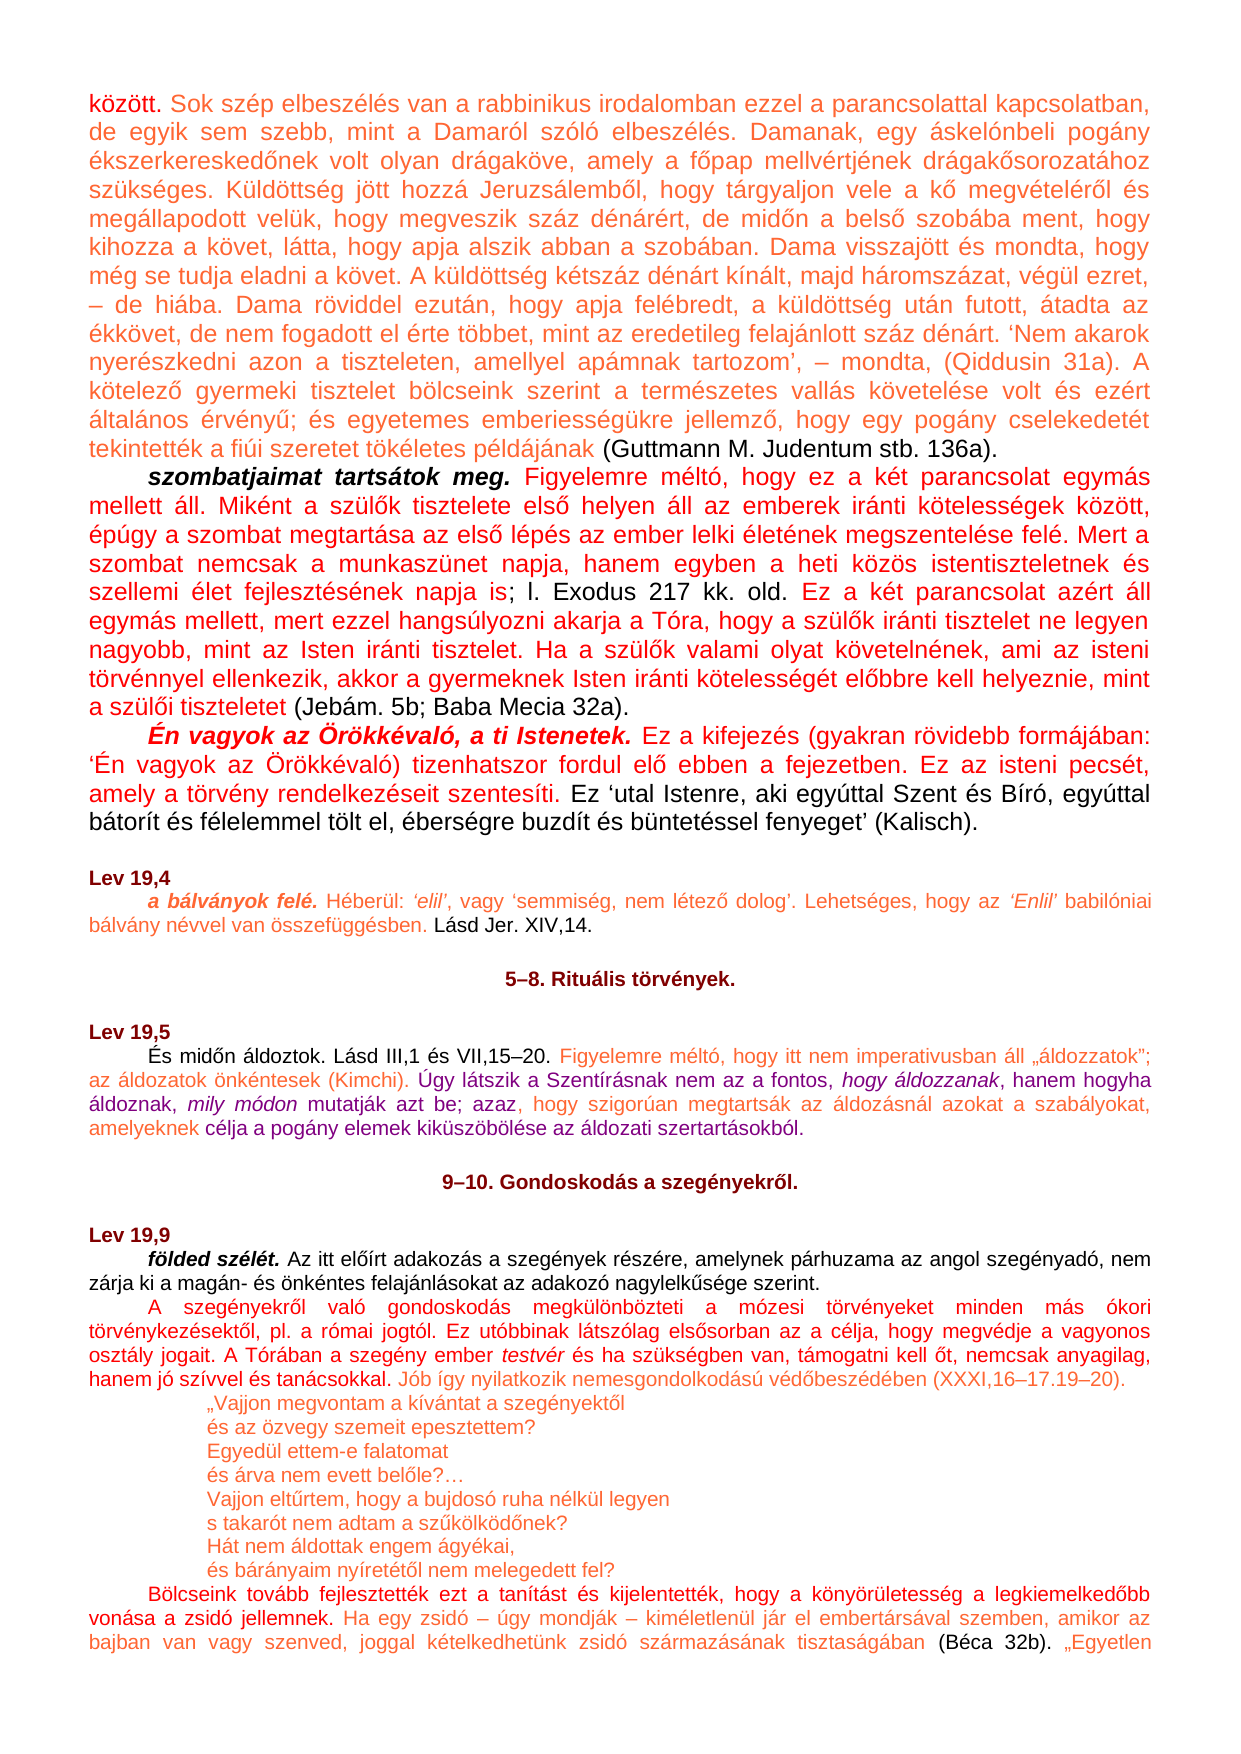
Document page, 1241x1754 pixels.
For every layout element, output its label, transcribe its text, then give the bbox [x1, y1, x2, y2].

text szombatjaimat tartsátok meg. Figyelemre méltó, hogy ez a két parancsolat egymás mellett áll. Miként a szülők tisztelete első helyen áll az emberek iránti kötelességek között, épúgy a szombat megtartása az első lépés az ember lelki életének megszentelése felé. Mert a szombat nemcsak a munkaszünet napja, hanem egyben a heti közös istentiszteletnek és szellemi élet fejlesztésének napja is; l. Exodus 217 kk. old. Ez a két parancsolat azért áll egymás mellett, mert ezzel hangsúlyozni akarja a Tóra, hogy a szülők iránti tisztelet ne legyen nagyobb, mint az Isten iránti tisztelet. Ha a szülők valami olyat követelnének, ami az isteni törvénnyel ellenkezik, akkor a gyermeknek Isten iránti kötelességét előbbre kell helyeznie, mint a szülői tiszteletet (Jebám. 5b; Baba Mecia 32a). [88, 462, 1152, 721]
text 9–10. Gondoskodás a szegényekről. [88, 1169, 1152, 1193]
text „Vajjon megvontam a kívántat a szegényektől és az özvegy szemeit epesztettem? Egyedül ettem‑e falatomat és árva nem evett belőle?… Vajjon eltűrtem, hogy a bujdosó ruha nélkül legyen s takarót nem adtam a szűkölködőnek? Hát nem áldottak engem ágyékai, és bárányaim nyíretétől nem melegedett fel? [207, 1391, 1152, 1582]
text 5–8. Rituális törvények. [88, 967, 1152, 991]
text földed szélét. Az itt előírt adakozás a szegények részére, amelynek párhuzama az angol szegényadó, nem zárja ki a magán‑ és önkéntes felajánlásokat az adakozó nagylelkűsége szerint. [88, 1247, 1152, 1295]
text Lev 19,9 [88, 1223, 1152, 1247]
text Én vagyok az Örökkévaló, a ti Istenetek. Ez a kifejezés (gyakran rövidebb formájában: ‘Én vagyok az Örökkévaló) tizenhatszor fordul elő ebben a fejezetben. Ez az isteni pecsét, amely a törvény rendelkezéseit szentesíti. Ez ‘utal Istenre, aki egyúttal Szent és Bíró, egyúttal bátorít és félelemmel tölt el, éberségre buzdít és büntetéssel fenyeget’ (Kalisch). [88, 721, 1152, 836]
text Lev 19,4 [88, 866, 1152, 889]
text a bálványok felé. Héberül: ‘elil’, vagy ‘semmiség, nem létező dolog’. Lehetséges, hogy az ‘Enlil’ babilóniai bálvány névvel van összefüggésben. Lásd Jer. XIV,14. [88, 889, 1152, 937]
text Bölcseink tovább fejlesztették ezt a tanítást és kijelentették, hogy a könyörületesség a legkiemelkedőbb vonása a zsidó jellemnek. Ha egy zsidó – úgy mondják – kiméletlenül jár el embertársával szemben, amikor az bajban van vagy szenved, joggal kételkedhetünk zsidó származásának tisztaságában (Béca 32b). „Egyetlen [88, 1582, 1152, 1654]
text És midőn áldoztok. Lásd III,1 és VII,15–20. Figyelemre méltó, hogy itt nem imperativusban áll „áldozzatok”; az áldozatok önkéntesek (Kimchi). Úgy látszik a Szentírásnak nem az a fontos, hogy áldozzanak, hanem hogyha áldoznak, mily módon mutatják azt be; azaz, hogy szigorúan megtartsák az áldozásnál azokat a szabályokat, amelyeknek célja a pogány elemek kiküszöbölése az áldozati szertartásokból. [88, 1044, 1152, 1140]
text között. Sok szép elbeszélés van a rabbinikus irodalomban ezzel a parancsolattal kapcsolatban, de egyik sem szebb, mint a Damaról szóló elbeszélés. Damanak, egy áskelónbeli pogány ékszerkereskedőnek volt olyan drágaköve, amely a főpap mellvértjének drágakősorozatához szükséges. Küldöttség jött hozzá Jeruzsálemből, hogy tárgyaljon vele a kő megvételéről és megállapodott velük, hogy megveszik száz dénárért, de midőn a belső szobába ment, hogy kihozza a követ, látta, hogy apja alszik abban a szobában. Dama visszajött és mondta, hogy még se tudja eladni a követ. A küldöttség kétszáz dénárt kínált, majd háromszázat, végül ezret, – de hiába. Dama röviddel ezután, hogy apja felébredt, a küldöttség után futott, átadta az ékkövet, de nem fogadott el érte többet, mint az eredetileg felajánlott száz dénárt. ‘Nem akarok nyerészkedni azon a tiszteleten, amellyel apámnak tartozom’, – mondta, (Qiddusin 31a). A kötelező gyermeki tisztelet bölcseink szerint a természetes vallás követelése volt és ezért általános érvényű; és egyetemes emberiességükre jellemző, hogy egy pogány cselekedetét tekintették a fiúi szeretet tökéletes példájának (Guttmann M. Judentum stb. 136a). [88, 88, 1152, 462]
text Lev 19,5 [88, 1020, 1152, 1044]
text A szegényekről való gondoskodás megkülönbözteti a mózesi törvényeket minden más ókori törvénykezésektől, pl. a római jogtól. Ez utóbbinak látszólag elsősorban az a célja, hogy megvédje a vagyonos osztály jogait. A Tórában a szegény ember testvér és ha szükségben van, támogatni kell őt, nemcsak anyagilag, hanem jó szívvel és tanácsokkal. Jób így nyilatkozik nemesgondolkodású védőbeszédében (XXXI,16–17.19–20). [88, 1295, 1152, 1391]
